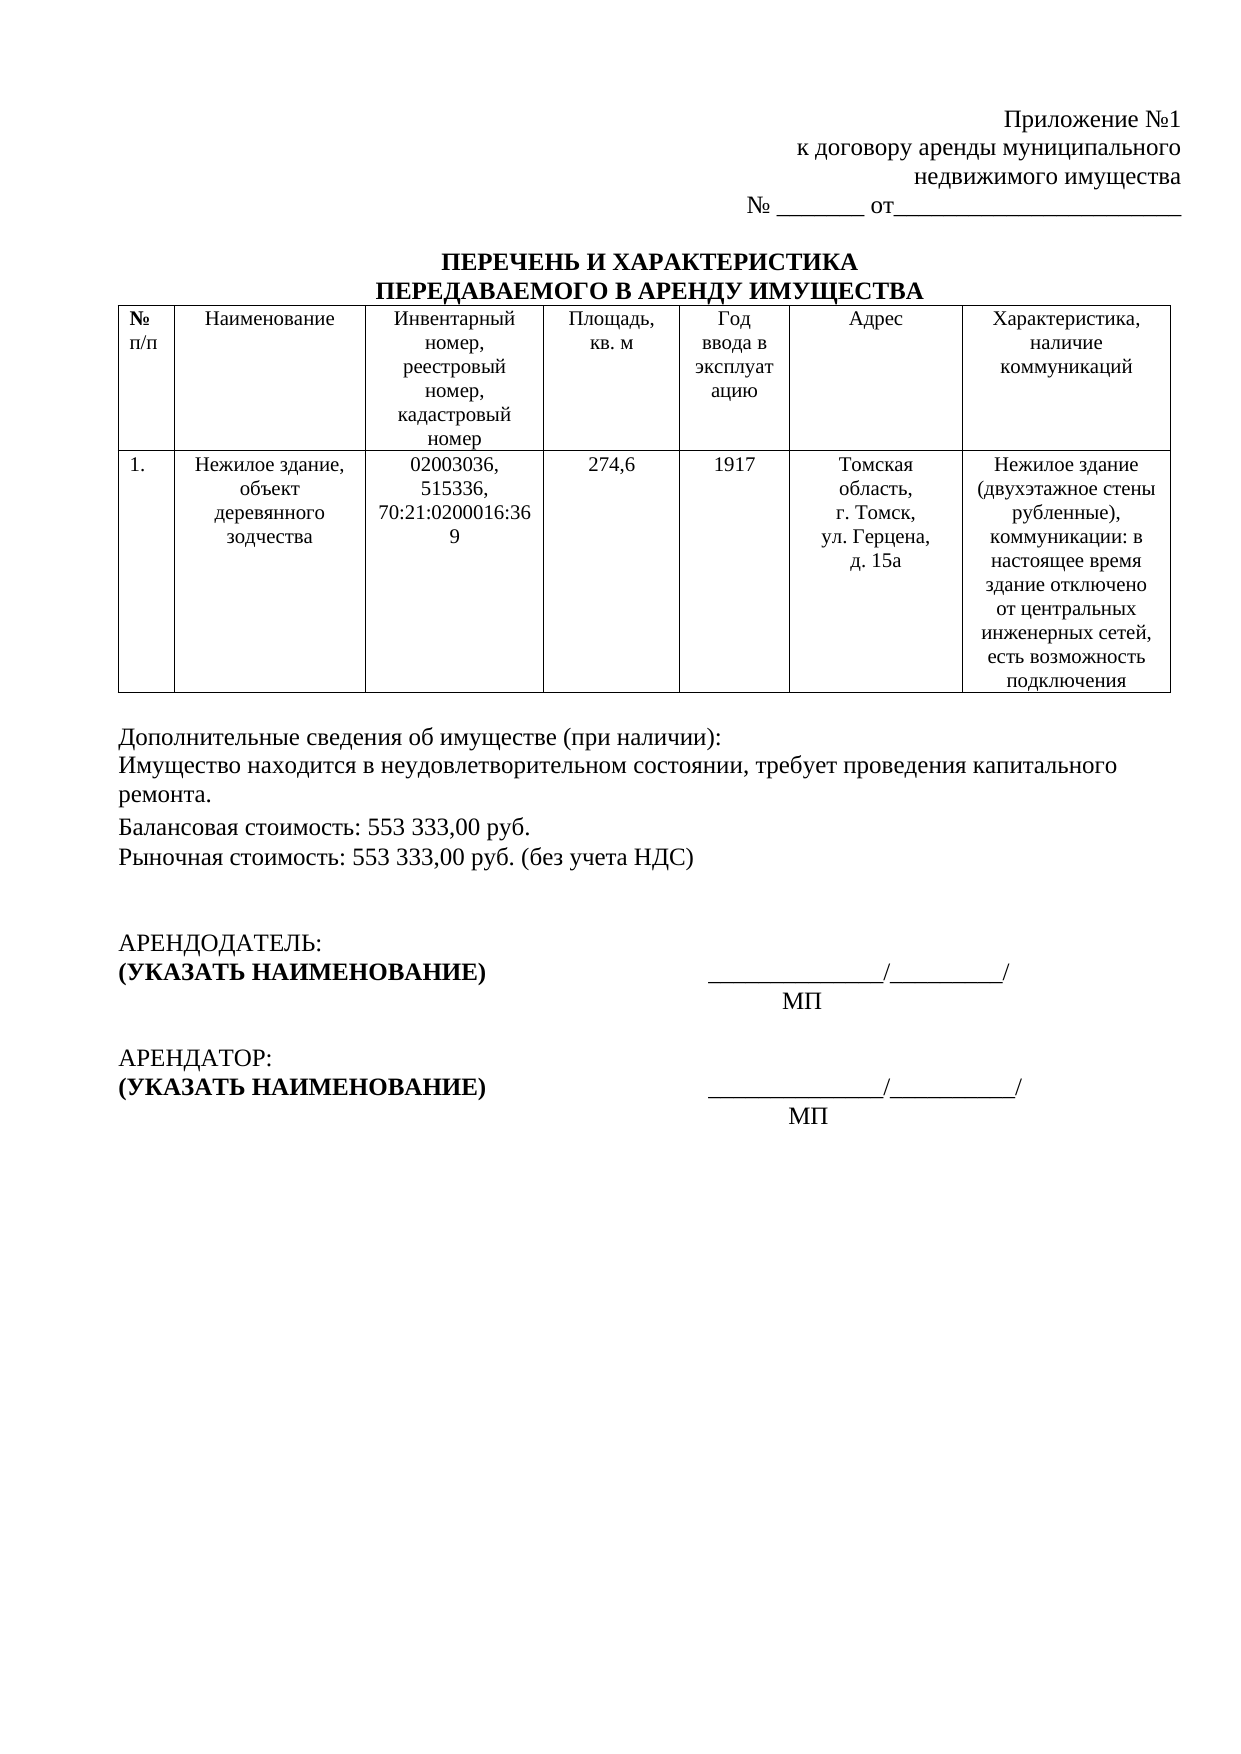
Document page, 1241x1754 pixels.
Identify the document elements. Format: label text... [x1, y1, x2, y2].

table_header Характеристика, наличие коммуникаций [963, 306, 1170, 450]
text МП [118, 986, 1181, 1015]
table_header Инвентарный номер, реестровый номер, кадастровый номер [366, 306, 543, 450]
text к договору аренды муниципального [118, 132, 1181, 161]
table_header Площадь, кв. м [544, 306, 679, 450]
text Рыночная стоимость: 553 333,00 руб. (без учета НДС) [118, 842, 1181, 871]
table_header Наименование [175, 306, 365, 450]
text недвижимого имущества [118, 161, 1181, 190]
table_header Год ввода в эксплуатацию [680, 306, 789, 450]
table_cell 02003036, 515336, 70:21:0200016:369 [366, 451, 543, 692]
text (УКАЗАТЬ НАИМЕНОВАНИЕ) ______________/__________/ [118, 1072, 1181, 1101]
text Приложение №1 [118, 104, 1181, 132]
text АРЕНДОДАТЕЛЬ: [118, 928, 1181, 957]
text Дополнительные сведения об имуществе (при наличии): [118, 722, 1181, 751]
table_cell 274,6 [544, 451, 679, 692]
table_cell Нежилое здание, объект деревянного зодчества [175, 451, 365, 692]
text МП [118, 1101, 1181, 1130]
table_cell 1. [119, 451, 174, 692]
table_cell 1917 [680, 451, 789, 692]
text ПЕРЕДАВАЕМОГО В АРЕНДУ ИМУЩЕСТВА [118, 276, 1181, 305]
text № _______ от_______________________ [118, 190, 1181, 219]
table_header № п/п [119, 306, 174, 450]
text Имущество находится в неудовлетворительном состоянии, требует проведения капитального ремонта. [118, 751, 1181, 808]
text АРЕНДАТОР: [118, 1043, 1181, 1072]
text ПЕРЕЧЕНЬ И ХАРАКТЕРИСТИКА [118, 247, 1181, 276]
table_cell Томская область, г. Томск, ул. Герцена, д. 15а [790, 451, 962, 692]
text Балансовая стоимость: 553 333,00 руб. [118, 808, 1181, 842]
table_header Адрес [790, 306, 962, 450]
table_cell Нежилое здание (двухэтажное стены рубленные), коммуникации: в настоящее время здание отключено от центральных инженерных сетей, есть возможность подключения [963, 451, 1170, 692]
text (УКАЗАТЬ НАИМЕНОВАНИЕ) ______________/_________/ [118, 957, 1181, 986]
